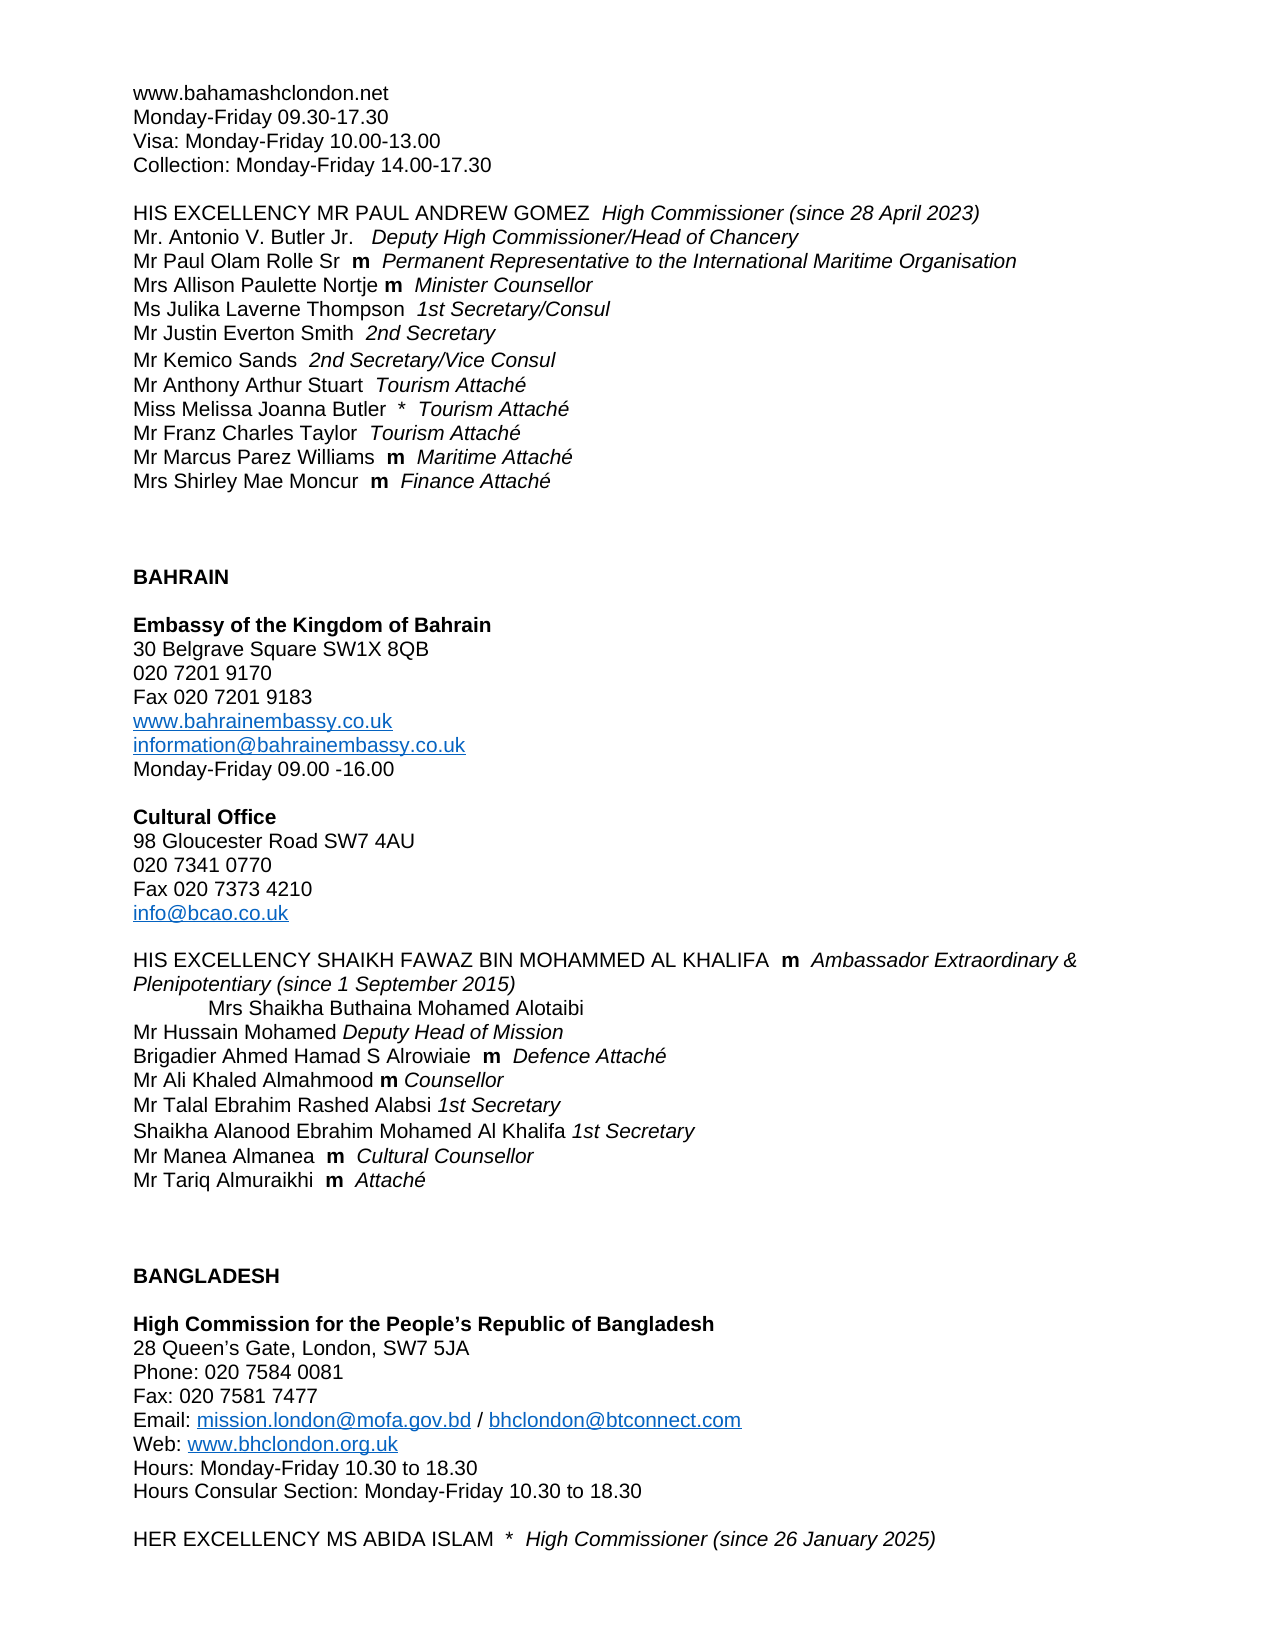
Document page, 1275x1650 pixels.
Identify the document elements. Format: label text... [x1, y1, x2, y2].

text Mr Marcus Parez Williams m Maritime Attaché [133, 445, 1181, 469]
text Hours: Monday-Friday 10.30 to 18.30 [133, 1455, 1181, 1479]
text Miss Melissa Joanna Butler * Tourism Attaché [133, 397, 1181, 421]
text Mrs Shirley Mae Moncur m Finance Attaché [133, 469, 1181, 493]
text Mr Franz Charles Taylor Tourism Attaché [133, 421, 1181, 445]
text Shaikha Alanood Ebrahim Mohamed Al Khalifa 1st Secretary [133, 1119, 1181, 1143]
text Brigadier Ahmed Hamad S Alrowiaie m Defence Attaché [133, 1044, 1181, 1068]
text Visa: Monday-Friday 10.00-13.00 [133, 129, 1181, 153]
text Cultural Office [133, 804, 1181, 828]
text Mr Talal Ebrahim Rashed Alabsi 1st Secretary [133, 1093, 1181, 1117]
text Web: www.bhclondon.org.uk [133, 1431, 1181, 1455]
text Mr Anthony Arthur Stuart Tourism Attaché [133, 373, 1181, 397]
text Mr Manea Almanea m Cultural Counsellor [133, 1144, 1181, 1168]
text information@bahrainembassy.co.uk [133, 733, 1181, 757]
text Mr Ali Khaled Almahmood m Counsellor [133, 1068, 1181, 1092]
text Mr Kemico Sands 2nd Secretary/Vice Consul [133, 344, 1181, 373]
text Monday-Friday 09.00 -16.00 [133, 757, 1181, 781]
text Mrs Shaikha Buthaina Mohamed Alotaibi [133, 996, 1181, 1020]
text Mr. Antonio V. Butler Jr. Deputy High Commissioner/Head of Chancery [133, 225, 1181, 249]
text Collection: Monday-Friday 14.00-17.30 [133, 153, 1181, 177]
text www.bahamashclondon.net [133, 81, 1181, 105]
text Fax: 020 7581 7477 [133, 1383, 1181, 1407]
text Phone: 020 7584 0081 [133, 1359, 1181, 1383]
text Mrs Allison Paulette Nortje m Minister Counsellor [133, 273, 1181, 297]
text Fax 020 7201 9183 [133, 685, 1181, 709]
text BANGLADESH [133, 1264, 1181, 1288]
text 98 Gloucester Road SW7 4AU [133, 828, 1181, 852]
text www.bahrainembassy.co.uk [133, 709, 1181, 733]
text Monday-Friday 09.30-17.30 [133, 105, 1181, 129]
text HER EXCELLENCY MS ABIDA ISLAM * High Commissioner (since 26 January 2025) [133, 1527, 1181, 1551]
text 28 Queen’s Gate, London, SW7 5JA [133, 1336, 1181, 1359]
text High Commission for the People’s Republic of Bangladesh [133, 1312, 1181, 1336]
text Mr Paul Olam Rolle Sr m Permanent Representative to the International Maritime Organisation [133, 249, 1181, 273]
text 020 7341 0770 [133, 852, 1181, 876]
text Mr Hussain Mohamed Deputy Head of Mission [133, 1020, 1181, 1044]
text Mr Justin Everton Smith 2nd Secretary [133, 321, 1181, 344]
text Ms Julika Laverne Thompson 1st Secretary/Consul [133, 297, 1181, 321]
text Embassy of the Kingdom of Bahrain [133, 613, 1181, 637]
text Hours Consular Section: Monday-Friday 10.30 to 18.30 [133, 1479, 1181, 1503]
text 30 Belgrave Square SW1X 8QB [133, 637, 1181, 661]
text info@bcao.co.uk [133, 900, 1181, 924]
text Mr Tariq Almuraikhi m Attaché [133, 1168, 1181, 1192]
text HIS EXCELLENCY SHAIKH FAWAZ BIN MOHAMMED AL KHALIFA m Ambassador Extraordinary & Plenipotentiary (since 1 September 2015) [133, 948, 1181, 996]
text HIS EXCELLENCY MR PAUL ANDREW GOMEZ High Commissioner (since 28 April 2023) [133, 201, 1181, 225]
text BAHRAIN [133, 565, 1181, 589]
text Fax 020 7373 4210 [133, 876, 1181, 900]
text Email: mission.london@mofa.gov.bd / bhclondon@btconnect.com [133, 1407, 1181, 1431]
text 020 7201 9170 [133, 661, 1181, 685]
